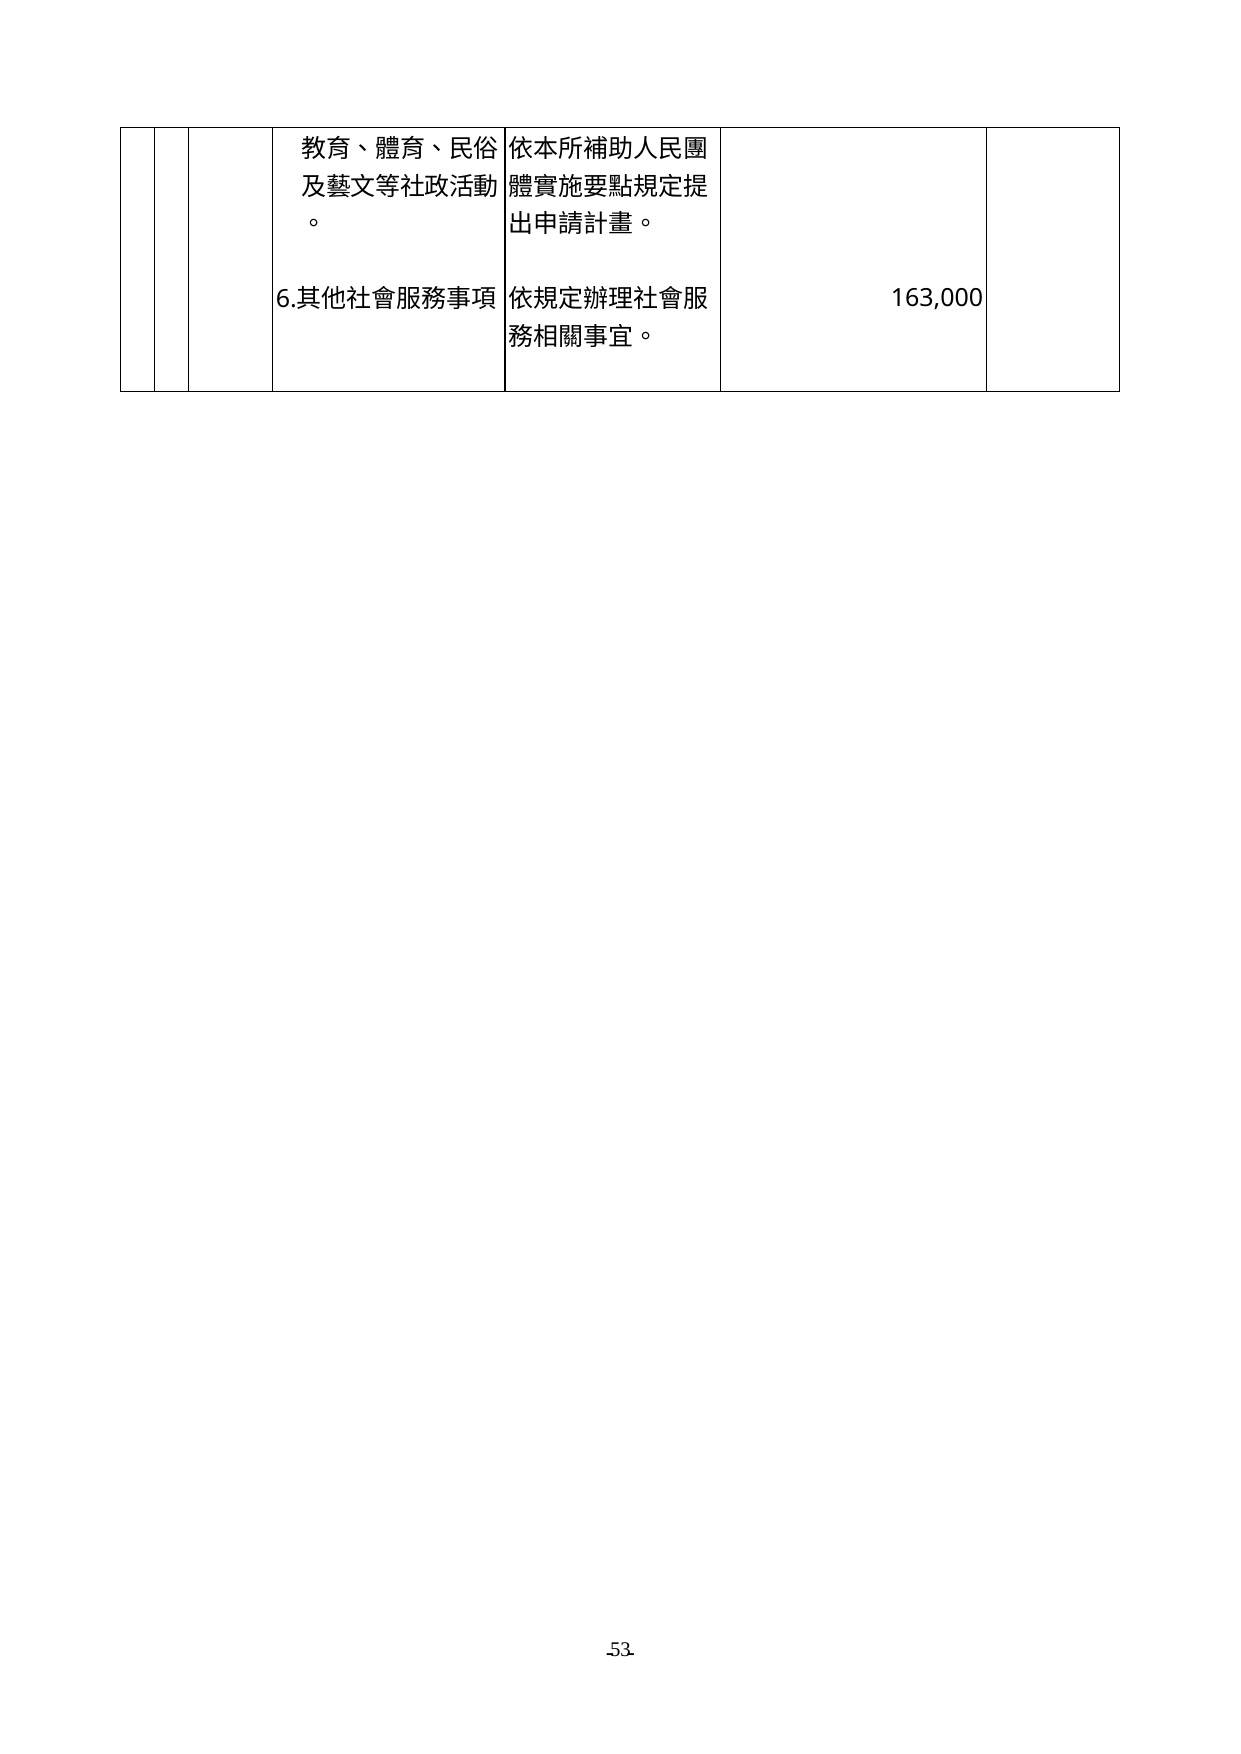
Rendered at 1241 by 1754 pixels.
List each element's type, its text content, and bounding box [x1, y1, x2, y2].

table_cell [987, 128, 1119, 391]
table_cell 163,000 [721, 128, 986, 391]
table_cell [155, 128, 188, 391]
table_cell 教育、體育、民俗及藝文等社政活動。 6.其他社會服務事項 [273, 128, 504, 391]
table_cell [189, 128, 272, 391]
table_cell 依本所補助人民團體實施要點規定提出申請計畫。 依規定辦理社會服務相關事宜。 [506, 128, 720, 391]
table_cell [121, 128, 154, 391]
